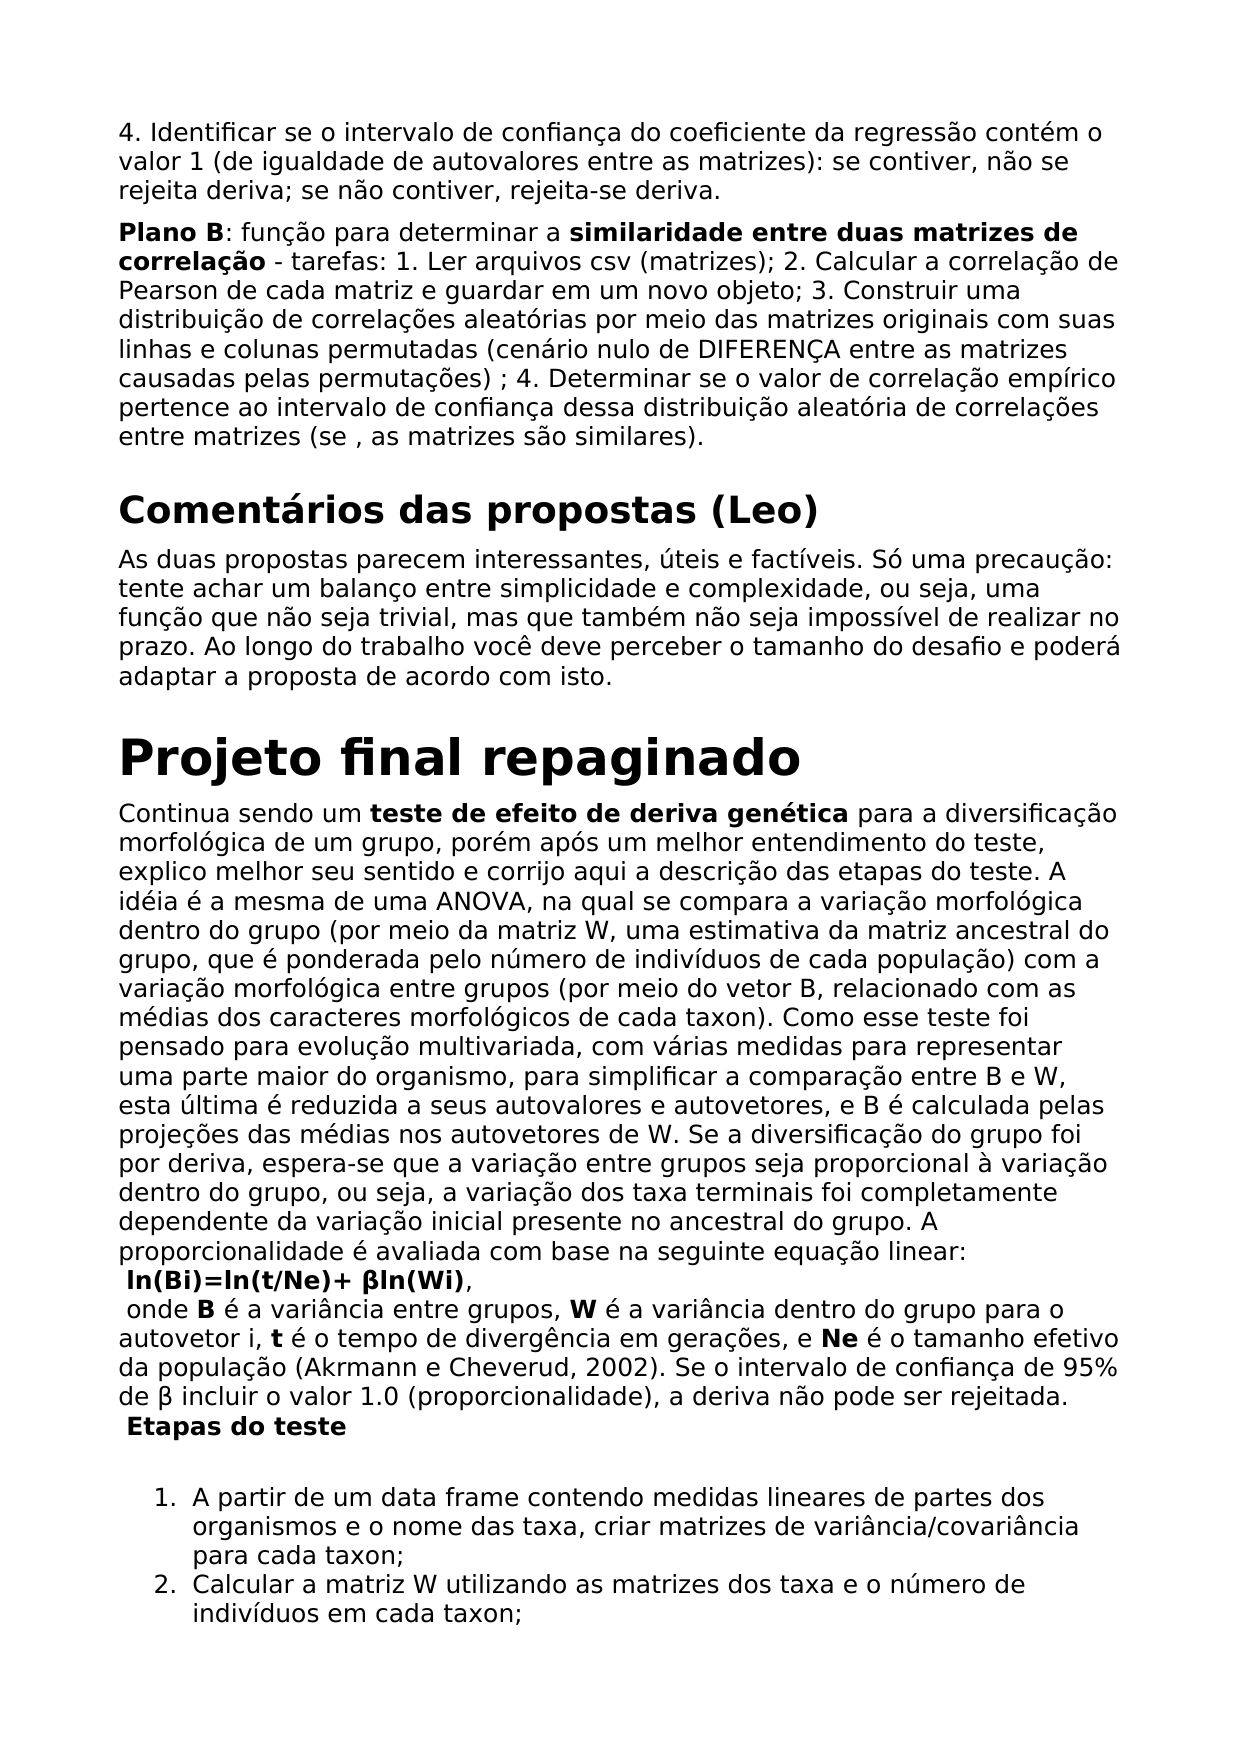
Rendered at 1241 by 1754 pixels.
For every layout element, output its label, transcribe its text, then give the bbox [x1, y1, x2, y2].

list A partir de um data frame contendo medidas lineares de partes dos organismos e o nome das taxa, criar matrizes de variância/covariância para cada taxon; [177, 1483, 1122, 1570]
list Calcular a matriz W utilizando as matrizes dos taxa e o número de indivíduos em cada taxon; [177, 1570, 1122, 1629]
text As duas propostas parecem interessantes, úteis e factíveis. Só uma precaução: tente achar um balanço entre simplicidade e complexidade, ou seja, uma função que não seja trivial, mas que também não seja impossível de realizar no prazo. Ao longo do trabalho você deve perceber o tamanho do desafio e poderá adaptar a proposta de acordo com isto. [118, 545, 1122, 691]
subtitle Projeto final repaginado [118, 728, 1122, 787]
subtitle Comentários das propostas (Leo) [118, 489, 1122, 533]
text Plano B: função para determinar a similaridade entre duas matrizes de correlação - tarefas: 1. Ler arquivos csv (matrizes); 2. Calcular a correlação de Pearson de cada matriz e guardar em um novo objeto; 3. Construir uma distribuição de correlações aleatórias por meio das matrizes originais com suas linhas e colunas permutadas (cenário nulo de DIFERENÇA entre as matrizes causadas pelas permutações) ; 4. Determinar se o valor de correlação empírico pertence ao intervalo de confiança dessa distribuição aleatória de correlações entre matrizes (se , as matrizes são similares). [118, 218, 1122, 451]
text 4. Identificar se o intervalo de confiança do coeficiente da regressão contém o valor 1 (de igualdade de autovalores entre as matrizes): se contiver, não se rejeita deriva; se não contiver, rejeita-se deriva. [118, 118, 1122, 206]
text Continua sendo um teste de efeito de deriva genética para a diversificação morfológica de um grupo, porém após um melhor entendimento do teste, explico melhor seu sentido e corrijo aqui a descrição das etapas do teste. A idéia é a mesma de uma ANOVA, na qual se compara a variação morfológica dentro do grupo (por meio da matriz W, uma estimativa da matriz ancestral do grupo, que é ponderada pelo número de indivíduos de cada população) com a variação morfológica entre grupos (por meio do vetor B, relacionado com as médias dos caracteres morfológicos de cada taxon). Como esse teste foi pensado para evolução multivariada, com várias medidas para representar uma parte maior do organismo, para simplificar a comparação entre B e W, esta última é reduzida a seus autovalores e autovetores, e B é calculada pelas projeções das médias nos autovetores de W. Se a diversificação do grupo foi por deriva, espera-se que a variação entre grupos seja proporcional à variação dentro do grupo, ou seja, a variação dos taxa terminais foi completamente dependente da variação inicial presente no ancestral do grupo. A proporcionalidade é avaliada com base na seguinte equação linear: ln(Bi)=ln(t/Ne)+ βln(Wi), onde B é a variância entre grupos, W é a variância dentro do grupo para o autovetor i, t é o tempo de divergência em gerações, e Ne é o tamanho efetivo da população (Akrmann e Cheverud, 2002). Se o intervalo de confiança de 95% de β incluir o valor 1.0 (proporcionalidade), a deriva não pode ser rejeitada. Etapas do teste [118, 799, 1122, 1441]
